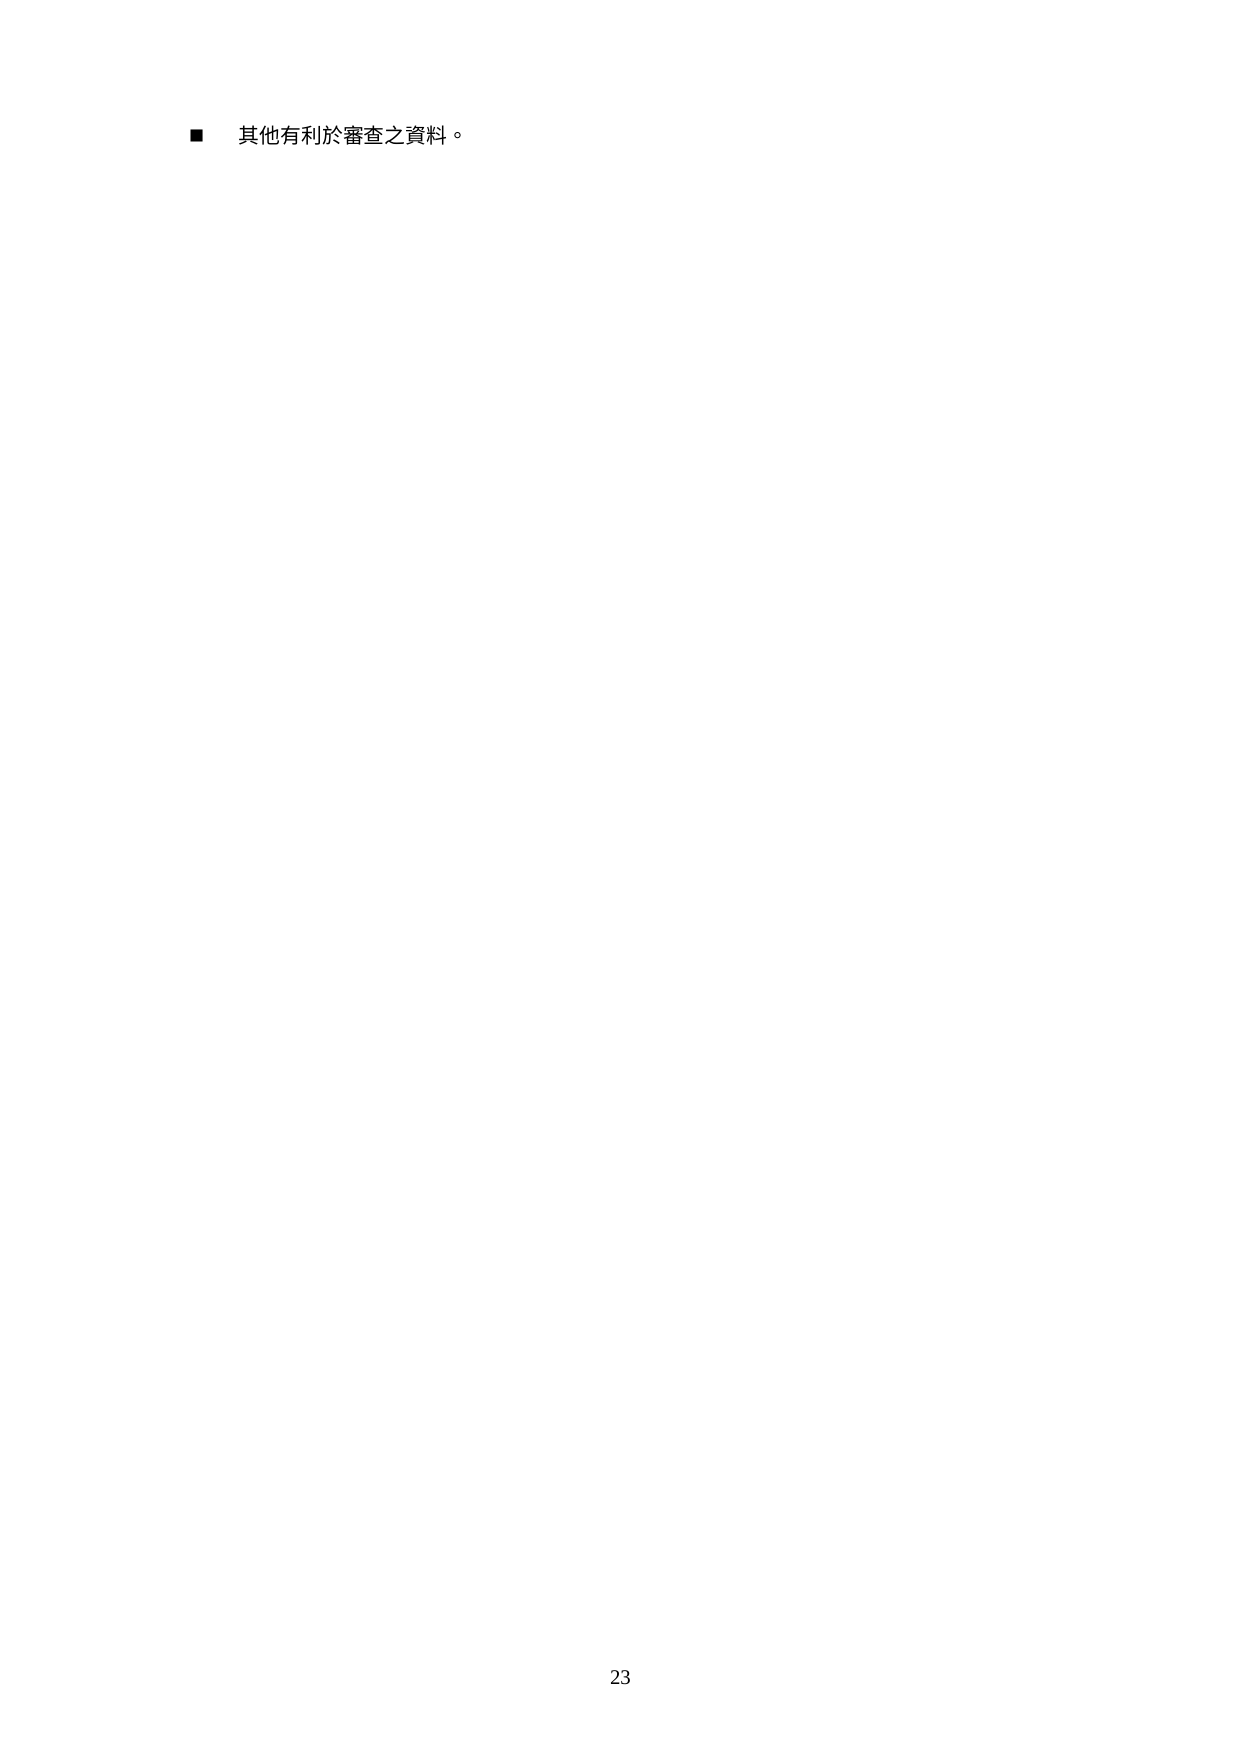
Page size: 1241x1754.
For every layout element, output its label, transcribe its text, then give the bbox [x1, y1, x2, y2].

list 其他有利於審查之資料。 [189, 93, 1152, 155]
